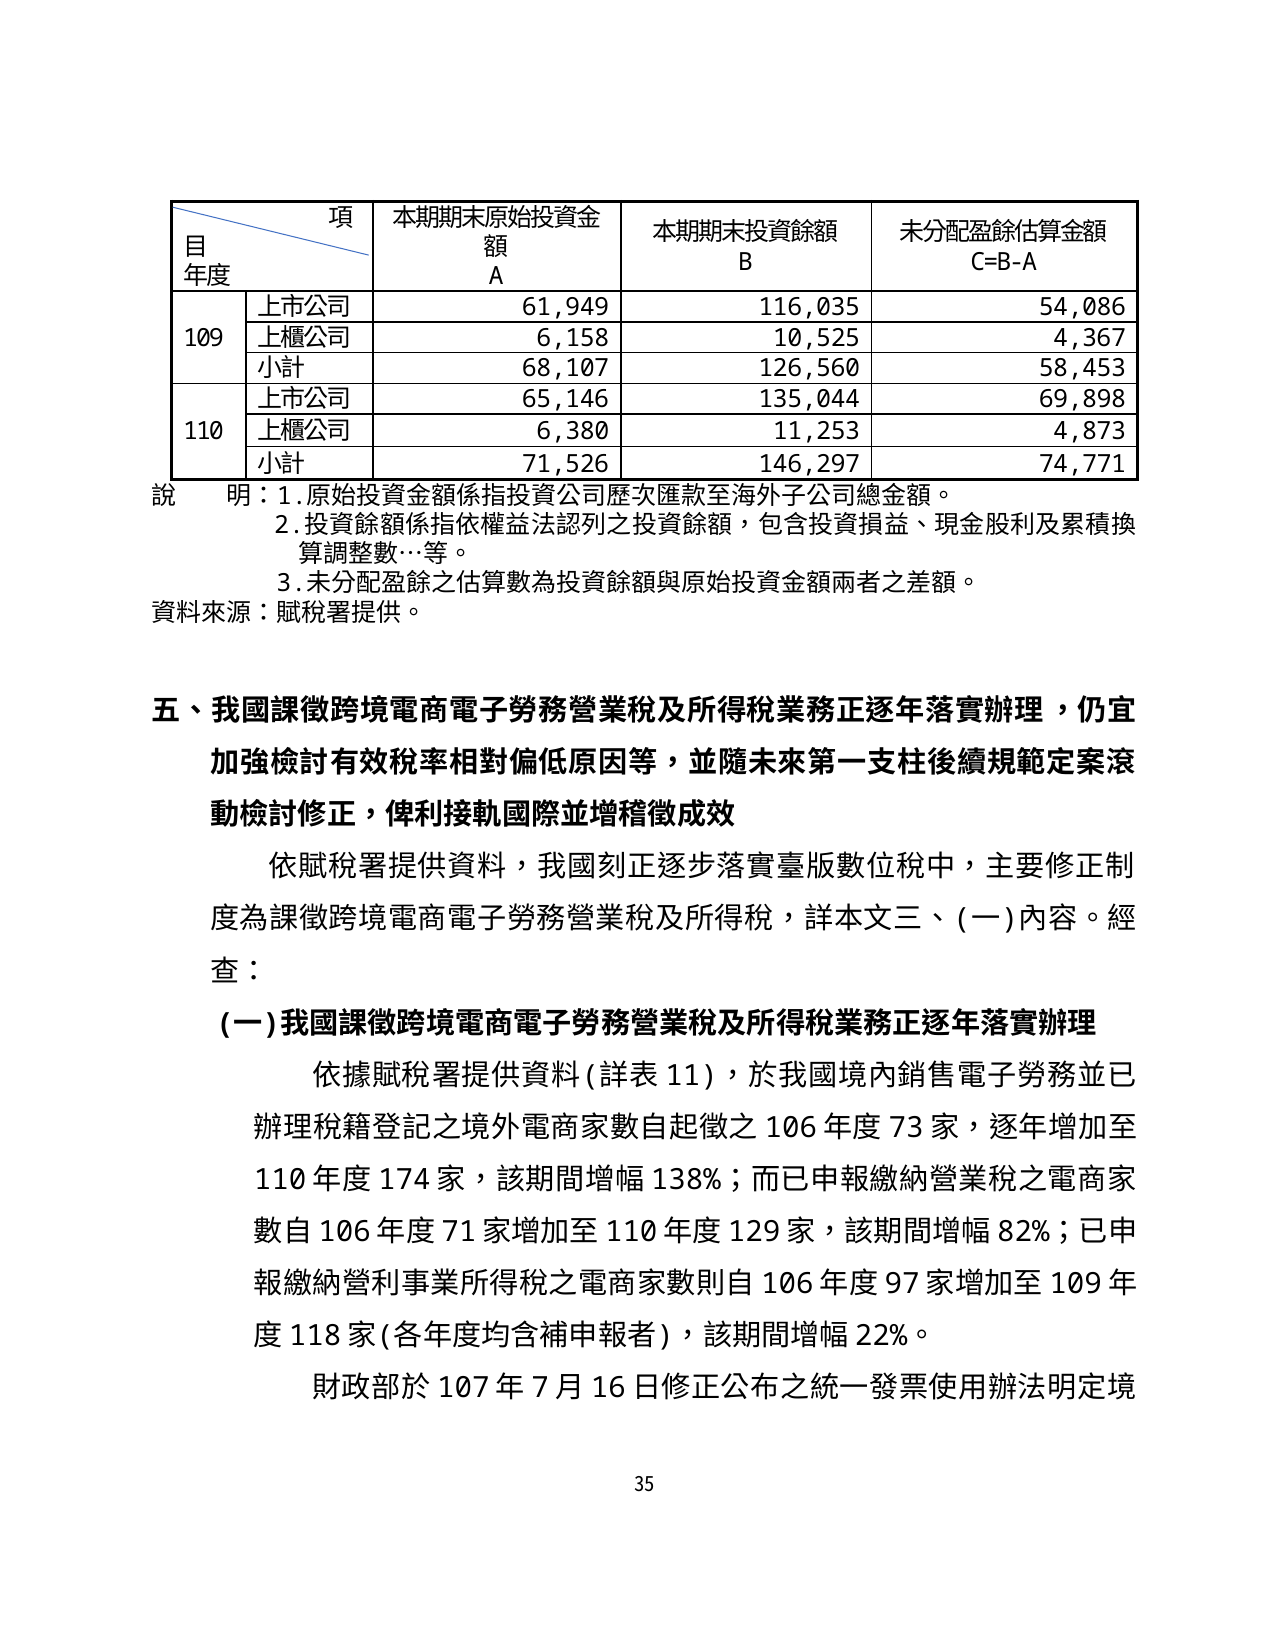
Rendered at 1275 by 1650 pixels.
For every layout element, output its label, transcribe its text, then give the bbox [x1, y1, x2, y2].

table_cell 58,453 [872, 353, 1136, 383]
text 五、我國課徵跨境電商電子勞務營業稅及所得稅業務正逐年落實辦理，仍宜加強檢討有效稅率相對偏低原因等，並隨未來第一支柱後續規範定案滾動檢討修正，俾利接軌國際並增稽徵成效 [152, 679, 1137, 835]
text 說 明：1.原始投資金額係指投資公司歷次匯款至海外子公司總金額。 [152, 481, 1137, 510]
table_header 未分配盈餘估算金額 C=B-A [872, 203, 1136, 290]
table_cell 小計 [247, 353, 372, 383]
table_cell 116,035 [622, 292, 871, 321]
text 2.投資餘額係指依權益法認列之投資餘額，包含投資損益、現金股利及累積換算調整數…等。 [274, 510, 1137, 568]
table_cell 6,380 [374, 415, 620, 446]
table_cell 146,297 [622, 447, 871, 478]
table_cell 61,949 [374, 292, 620, 321]
table_cell 65,146 [374, 384, 620, 413]
text 依據賦稅署提供資料(詳表11)，於我國境內銷售電子勞務並已辦理稅籍登記之境外電商家數自起徵之106年度73家，逐年增加至110年度174家，該期間增幅138%；而已申報繳納營業稅之電商家數自106年度71家增加至110年度129家，該期間增幅82%；已申報繳納營利事業所得稅之電商家數則自106年度97家增加至109年度118家(各年度均含補申報者)，該期間增幅22%。 [254, 1043, 1137, 1356]
text 財政部於107年7月16日修正公布之統一發票使用辦法明定境 [254, 1356, 1137, 1408]
table_cell 71,526 [374, 447, 620, 478]
text 3.未分配盈餘之估算數為投資餘額與原始投資金額兩者之差額。 [276, 568, 1137, 598]
table_cell 135,044 [622, 384, 871, 413]
table_cell 109 [173, 292, 245, 383]
table_header 本期期末投資餘額 B [622, 203, 871, 290]
table_header 項目 年度 [173, 203, 372, 290]
table_cell 上市公司 [247, 384, 372, 413]
table_cell 4,367 [872, 323, 1136, 352]
table_cell 54,086 [872, 292, 1136, 321]
table_cell 10,525 [622, 323, 871, 352]
table_cell 110 [173, 384, 245, 478]
table_cell 上櫃公司 [247, 415, 372, 446]
text 資料來源：賦稅署提供。 [152, 598, 1137, 627]
table_cell 6,158 [374, 323, 620, 352]
table_cell 69,898 [872, 384, 1136, 413]
table_cell 68,107 [374, 353, 620, 383]
text (一)我國課徵跨境電商電子勞務營業稅及所得稅業務正逐年落實辦理 [216, 991, 1137, 1043]
table_cell 126,560 [622, 353, 871, 383]
table_cell 上市公司 [247, 292, 372, 321]
table_cell 74,771 [872, 447, 1136, 478]
table_header 本期期末原始投資金額 A [374, 203, 620, 290]
text 依賦稅署提供資料，我國刻正逐步落實臺版數位稅中，主要修正制度為課徵跨境電商電子勞務營業稅及所得稅，詳本文三、(一)內容。經查： [210, 835, 1137, 991]
table_cell 11,253 [622, 415, 871, 446]
table_cell 4,873 [872, 415, 1136, 446]
table_cell 上櫃公司 [247, 323, 372, 352]
table_cell 小計 [247, 447, 372, 478]
